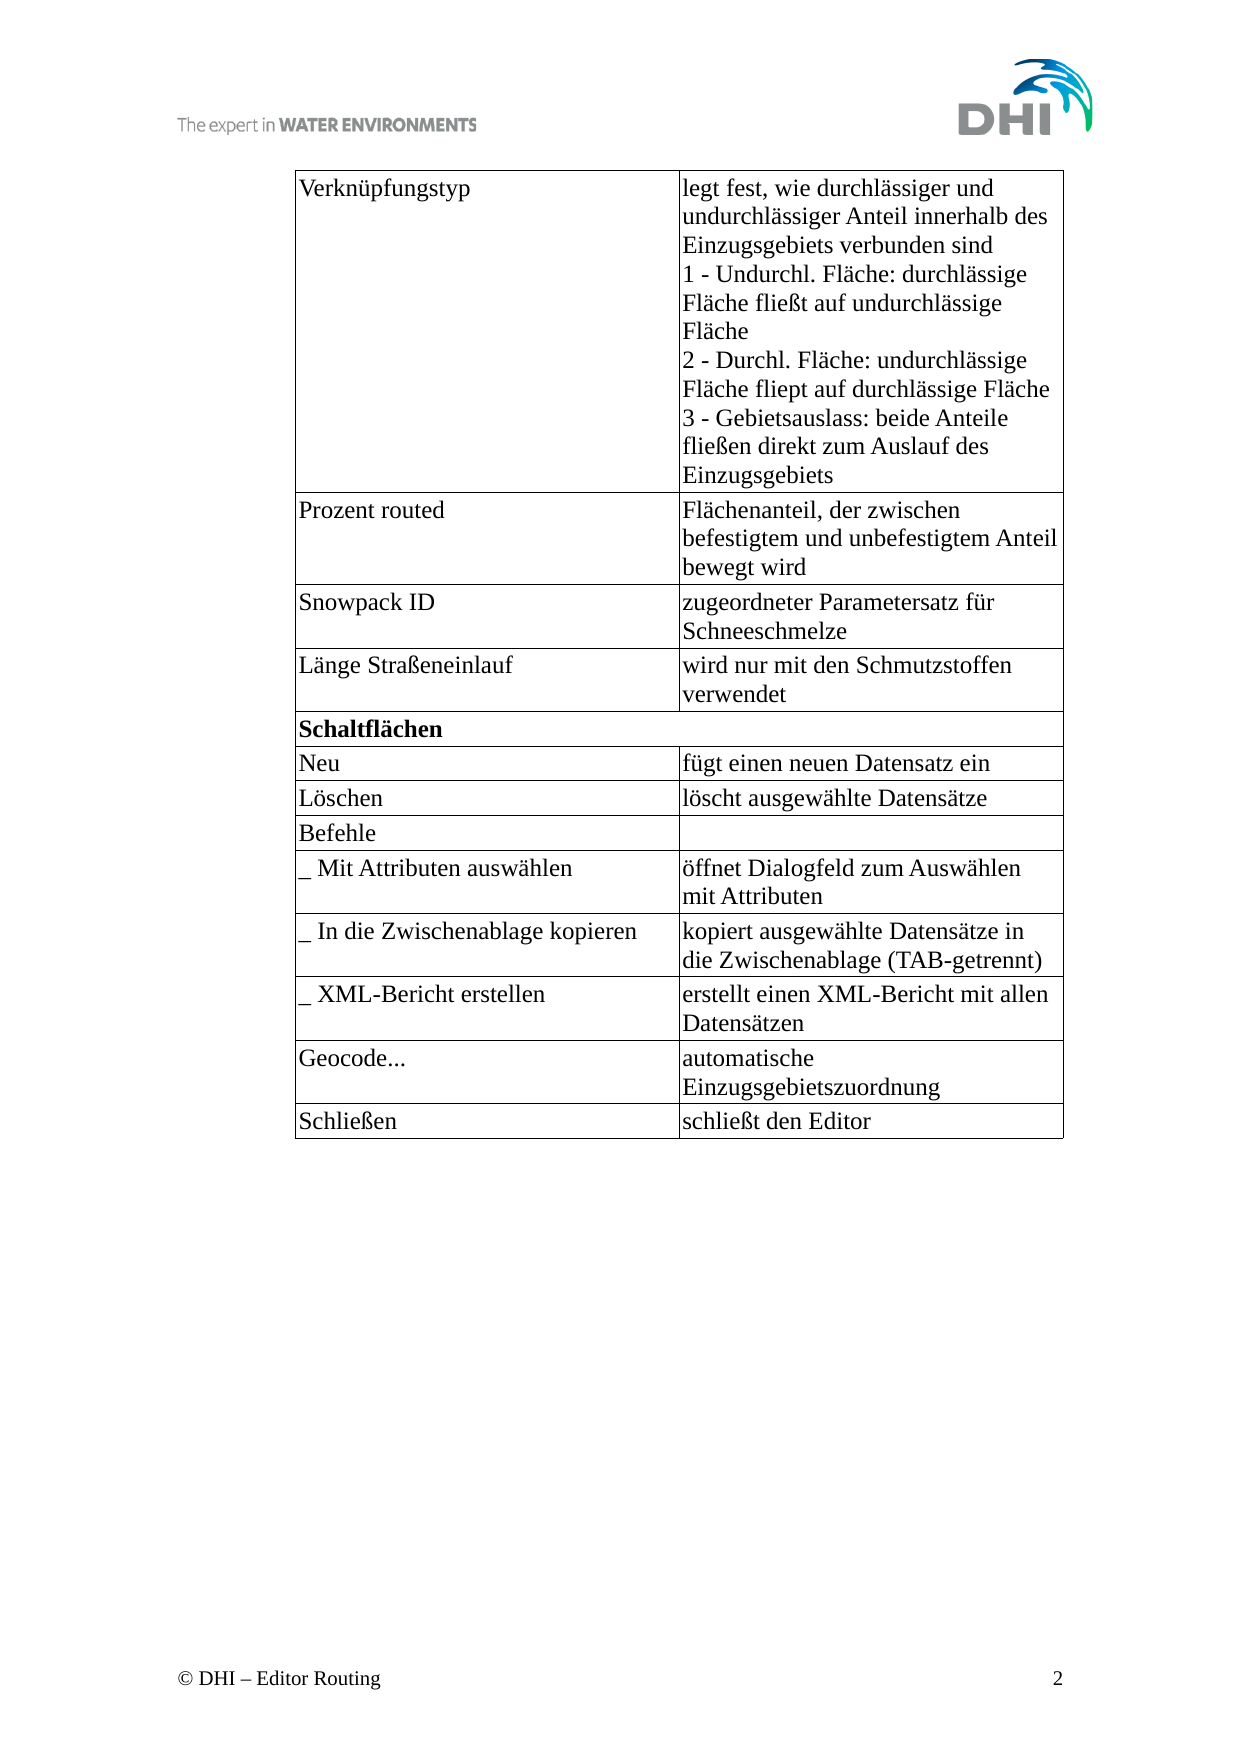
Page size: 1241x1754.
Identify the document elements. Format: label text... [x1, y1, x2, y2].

table_cell Prozent routed [296, 493, 679, 584]
table_cell Verknüpfungstyp [296, 171, 679, 492]
table_cell [680, 816, 1063, 849]
table_cell fügt einen neuen Datensatz ein [680, 747, 1063, 780]
table_cell _ Mit Attributen auswählen [296, 851, 679, 913]
table_cell Schaltflächen [296, 712, 1063, 746]
table_cell _ XML-Bericht erstellen [296, 977, 679, 1040]
table_cell erstellt einen XML-Bericht mit allen Datensätzen [680, 977, 1063, 1040]
table_cell automatische Einzugsgebietszuordnung [680, 1041, 1063, 1103]
picture [177, 117, 477, 135]
table_cell Befehle [296, 816, 679, 849]
table_cell Geocode... [296, 1041, 679, 1103]
table_cell öffnet Dialogfeld zum Auswählen mit Attributen [680, 851, 1063, 913]
table_cell Neu [296, 747, 679, 780]
table_cell Löschen [296, 781, 679, 815]
table_cell Schließen [296, 1104, 679, 1138]
table_cell wird nur mit den Schmutzstoffen verwendet [680, 649, 1063, 711]
table_cell zugeordneter Parametersatz für Schneeschmelze [680, 585, 1063, 647]
table_cell Flächenanteil, der zwischen befestigtem und unbefestigtem Anteil bewegt wird [680, 493, 1063, 584]
picture [958, 59, 1093, 135]
table_cell kopiert ausgewählte Datensätze in die Zwischenablage (TAB-getrennt) [680, 914, 1063, 976]
table_cell Snowpack ID [296, 585, 679, 647]
table_cell schließt den Editor [680, 1104, 1063, 1138]
table_cell Länge Straßeneinlauf [296, 649, 679, 711]
table_cell _ In die Zwischenablage kopieren [296, 914, 679, 976]
table_cell löscht ausgewählte Datensätze [680, 781, 1063, 815]
table_cell legt fest, wie durchlässiger und undurchlässiger Anteil innerhalb des Einzugsgebiets verbunden sind 1 - Undurchl. Fläche: durchlässige Fläche fließt auf undurchlässige Fläche 2 - Durchl. Fläche: undurchlässige Fläche fliept auf durchlässige Fläche 3 - Gebietsauslass: beide Anteile fließen direkt zum Auslauf des Einzugsgebiets [680, 171, 1063, 492]
